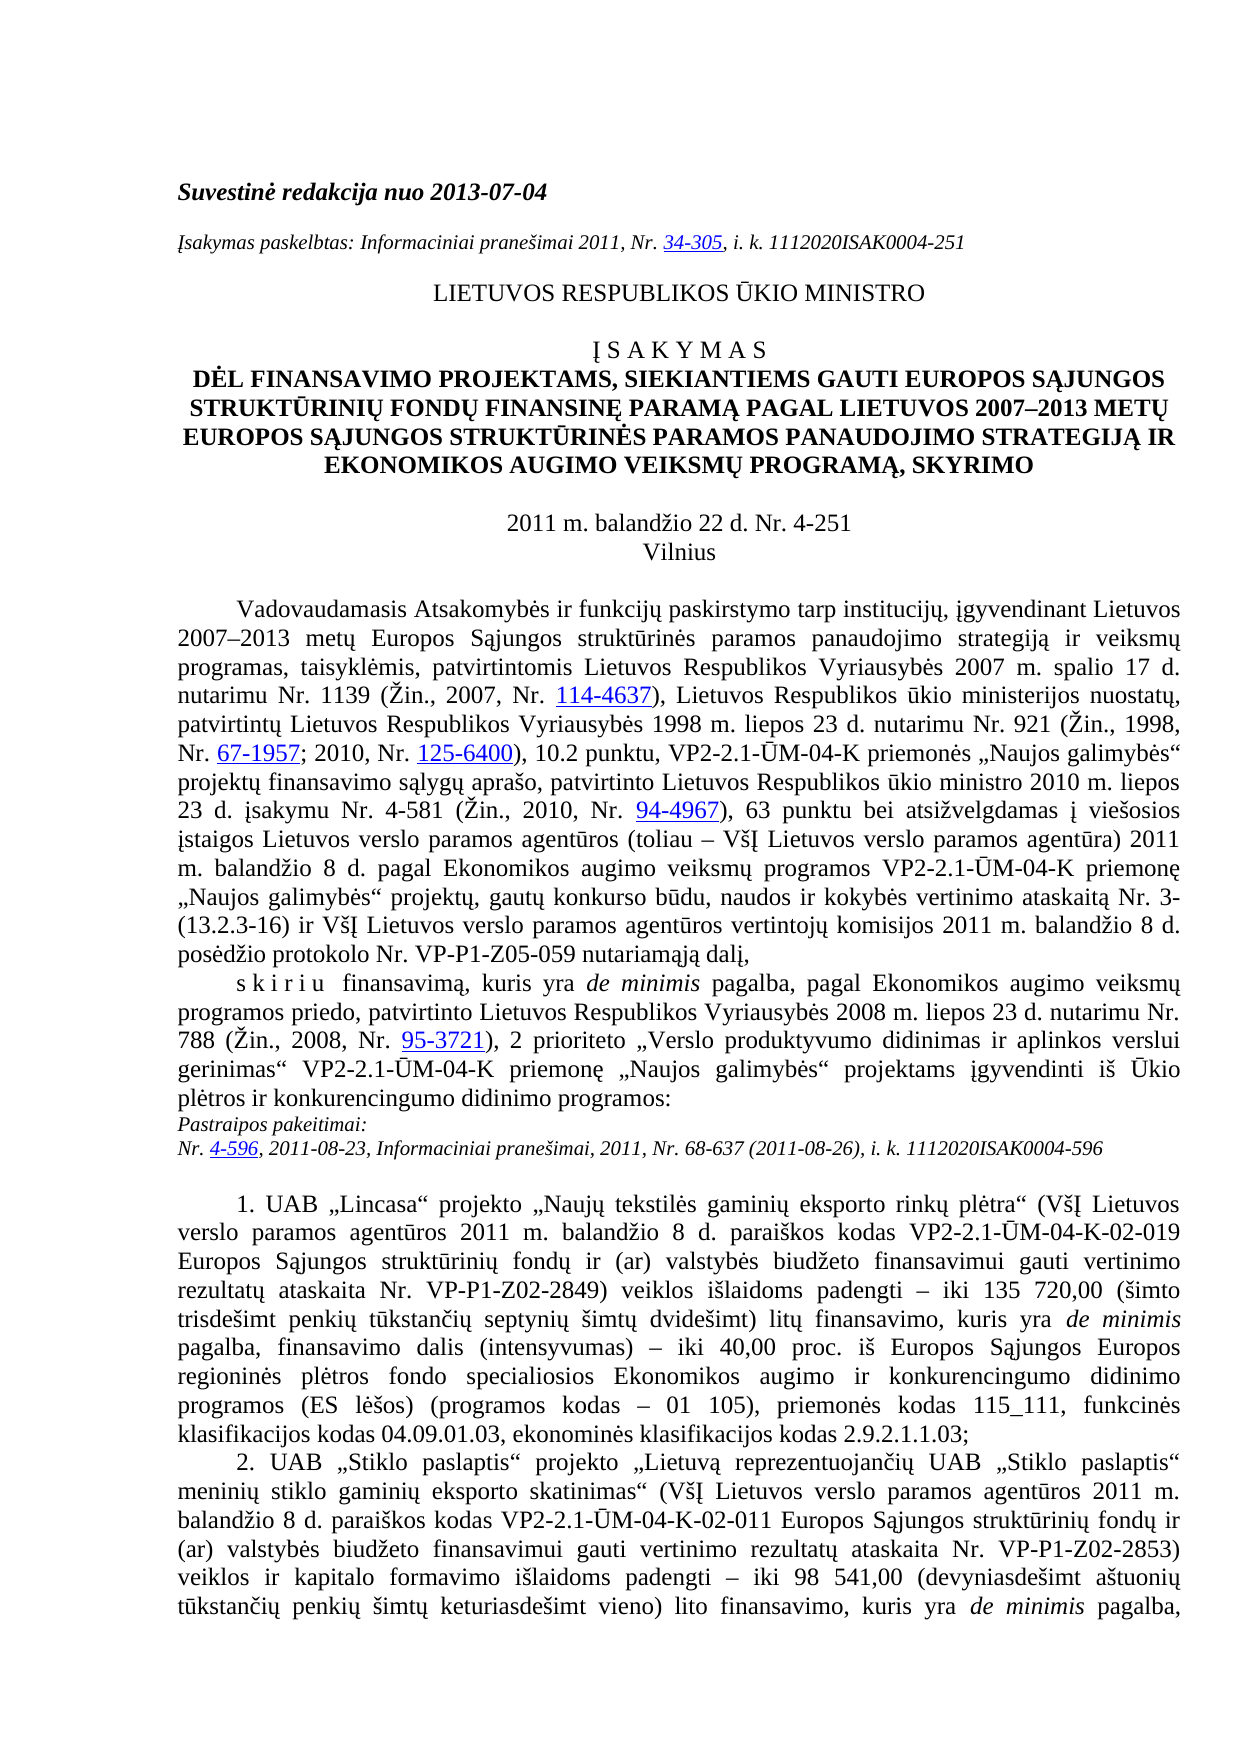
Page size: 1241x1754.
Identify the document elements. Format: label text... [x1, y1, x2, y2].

text 1. UAB „Lincasa“ projekto „Naujų tekstilės gaminių eksporto rinkų plėtra“ (VšĮ Lietuvos verslo paramos agentūros 2011 m. balandžio 8 d. paraiškos kodas VP2-2.1-ŪM-04-K-02-019 Europos Sąjungos struktūrinių fondų ir (ar) valstybės biudžeto finansavimui gauti vertinimo rezultatų ataskaita Nr. VP-P1-Z02-2849) veiklos išlaidoms padengti – iki 135 720,00 (šimto trisdešimt penkių tūkstančių septynių šimtų dvidešimt) litų finansavimo, kuris yra de minimis pagalba, finansavimo dalis (intensyvumas) – iki 40,00 proc. iš Europos Sąjungos Europos regioninės plėtros fondo specialiosios Ekonomikos augimo ir konkurencingumo didinimo programos (ES lėšos) (programos kodas – 01 105), priemonės kodas 115_111, funkcinės klasifikacijos kodas 04.09.01.03, ekonominės klasifikacijos kodas 2.9.2.1.1.03; [177, 1189, 1181, 1447]
text Pastraipos pakeitimai: [177, 1112, 1181, 1136]
text Įsakymas paskelbtas: Informaciniai pranešimai 2011, Nr. 34-305, i. k. 1112020ISAK0004-251 [177, 230, 1181, 254]
text 2. UAB „Stiklo paslaptis“ projekto „Lietuvą reprezentuojančių UAB „Stiklo paslaptis“ meninių stiklo gaminių eksporto skatinimas“ (VšĮ Lietuvos verslo paramos agentūros 2011 m. balandžio 8 d. paraiškos kodas VP2-2.1-ŪM-04-K-02-011 Europos Sąjungos struktūrinių fondų ir (ar) valstybės biudžeto finansavimui gauti vertinimo rezultatų ataskaita Nr. VP-P1-Z02-2853) veiklos ir kapitalo formavimo išlaidoms padengti – iki 98 541,00 (devyniasdešimt aštuonių tūkstančių penkių šimtų keturiasdešimt vieno) lito finansavimo, kuris yra de minimis pagalba, [177, 1447, 1181, 1620]
text Nr. 4-596, 2011-08-23, Informaciniai pranešimai, 2011, Nr. 68-637 (2011-08-26), i. k. 1112020ISAK0004-596 [177, 1136, 1181, 1160]
text LIETUVOS RESPUBLIKOS ŪKIO MINISTRO [177, 278, 1181, 307]
text Suvestinė redakcija nuo 2013-07-04 [177, 177, 1181, 206]
text Vilnius [177, 537, 1181, 566]
text ĮSAKYMAS [177, 336, 1181, 364]
text DĖL FINANSAVIMO PROJEKTAMS, SIEKIANTIEMS GAUTI EUROPOS SĄJUNGOS STRUKTŪRINIŲ FONDŲ FINANSINĘ PARAMĄ PAGAL LIETUVOS 2007–2013 METŲ EUROPOS SĄJUNGOS STRUKTŪRINĖS PARAMOS PANAUDOJIMO STRATEGIJĄ IR EKONOMIKOS AUGIMO VEIKSMŲ PROGRAMĄ, SKYRIMO [177, 364, 1181, 479]
text Vadovaudamasis Atsakomybės ir funkcijų paskirstymo tarp institucijų, įgyvendinant Lietuvos 2007–2013 metų Europos Sąjungos struktūrinės paramos panaudojimo strategiją ir veiksmų programas, taisyklėmis, patvirtintomis Lietuvos Respublikos Vyriausybės 2007 m. spalio 17 d. nutarimu Nr. 1139 (Žin., 2007, Nr. 114-4637), Lietuvos Respublikos ūkio ministerijos nuostatų, patvirtintų Lietuvos Respublikos Vyriausybės 1998 m. liepos 23 d. nutarimu Nr. 921 (Žin., 1998, Nr. 67-1957; 2010, Nr. 125-6400), 10.2 punktu, VP2-2.1-ŪM-04-K priemonės „Naujos galimybės“ projektų finansavimo sąlygų aprašo, patvirtinto Lietuvos Respublikos ūkio ministro 2010 m. liepos 23 d. įsakymu Nr. 4-581 (Žin., 2010, Nr. 94-4967), 63 punktu bei atsižvelgdamas į viešosios įstaigos Lietuvos verslo paramos agentūros (toliau – VšĮ Lietuvos verslo paramos agentūra) 2011 m. balandžio 8 d. pagal Ekonomikos augimo veiksmų programos VP2-2.1-ŪM-04-K priemonę „Naujos galimybės“ projektų, gautų konkurso būdu, naudos ir kokybės vertinimo ataskaitą Nr. 3-(13.2.3-16) ir VšĮ Lietuvos verslo paramos agentūros vertintojų komisijos 2011 m. balandžio 8 d. posėdžio protokolo Nr. VP-P1-Z05-059 nutariamąją dalį, [177, 594, 1181, 968]
text skiriu finansavimą, kuris yra de minimis pagalba, pagal Ekonomikos augimo veiksmų programos priedo, patvirtinto Lietuvos Respublikos Vyriausybės 2008 m. liepos 23 d. nutarimu Nr. 788 (Žin., 2008, Nr. 95-3721), 2 prioriteto „Verslo produktyvumo didinimas ir aplinkos verslui gerinimas“ VP2-2.1-ŪM-04-K priemonę „Naujos galimybės“ projektams įgyvendinti iš Ūkio plėtros ir konkurencingumo didinimo programos: [177, 968, 1181, 1112]
text 2011 m. balandžio 22 d. Nr. 4-251 [177, 508, 1181, 537]
